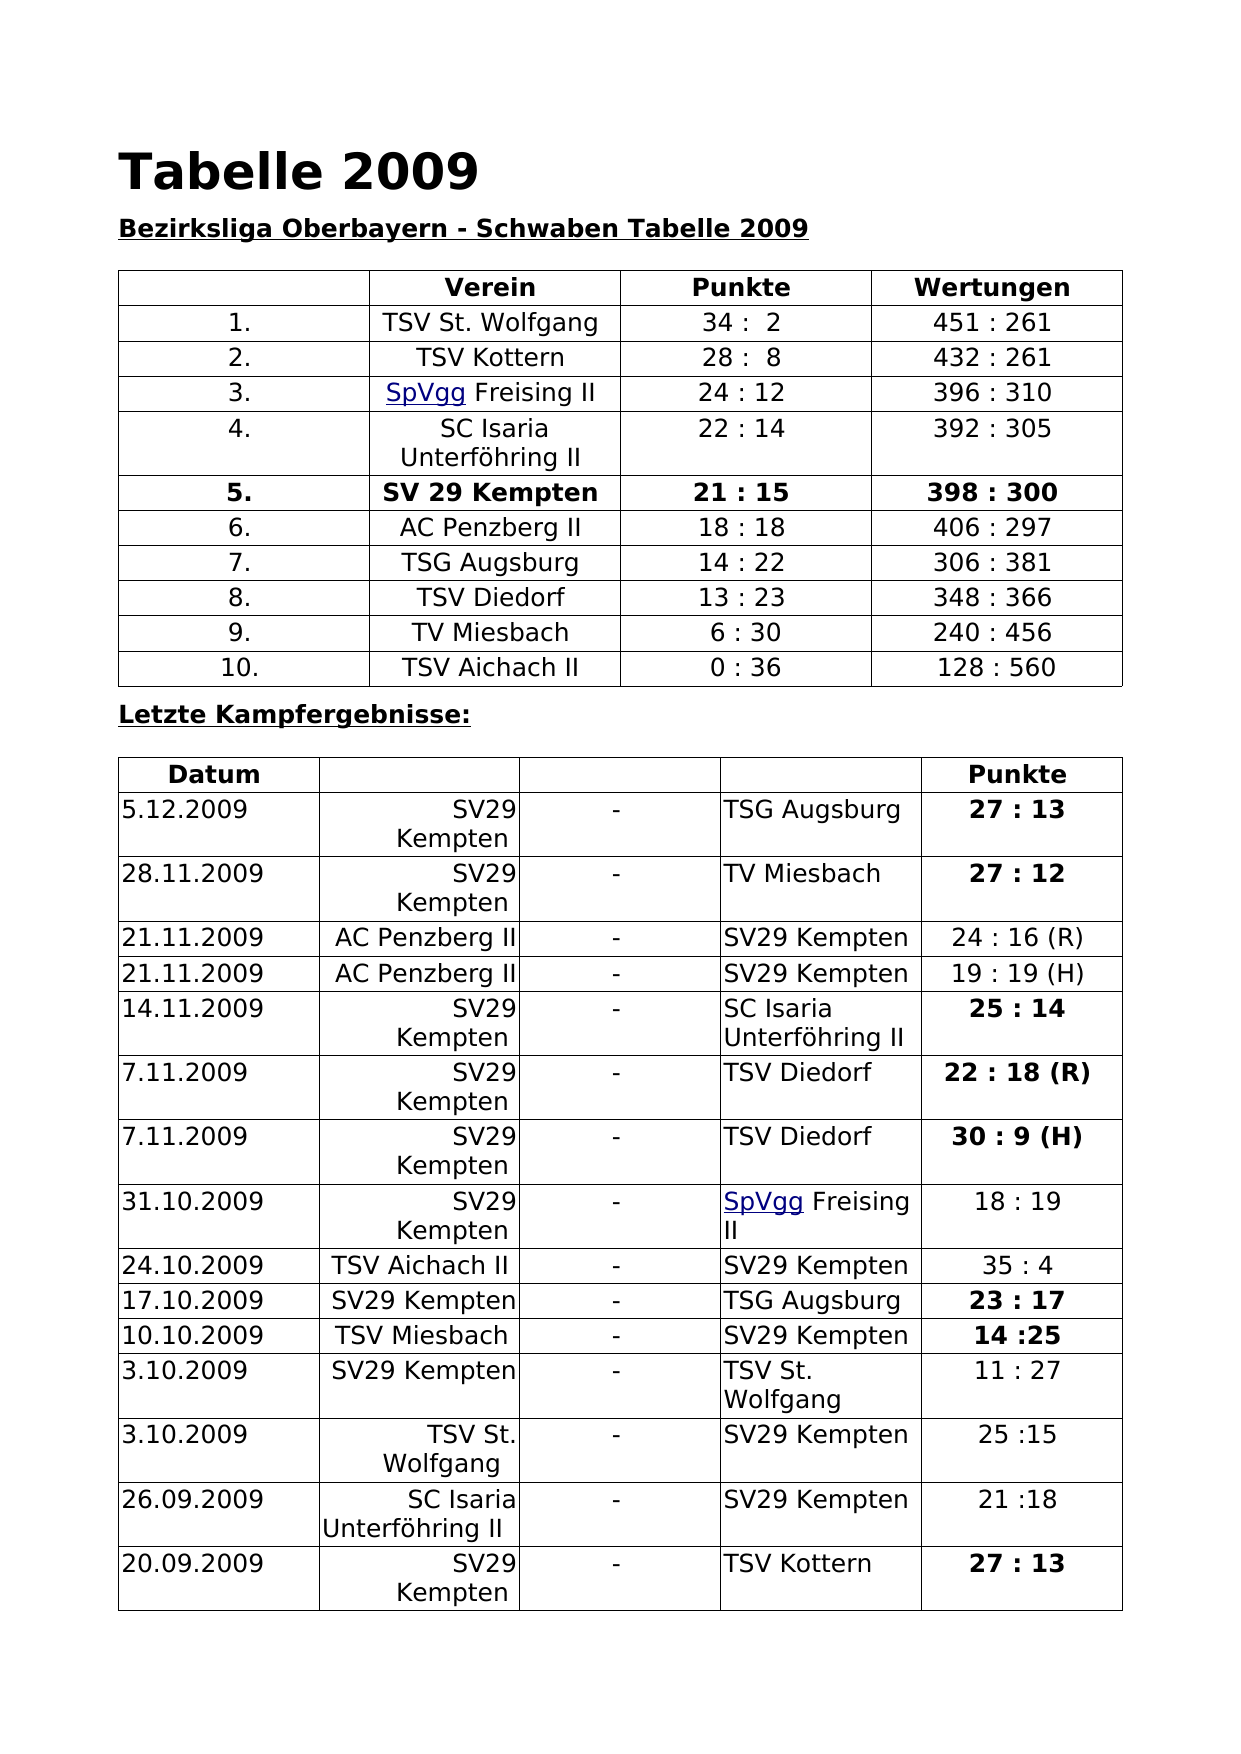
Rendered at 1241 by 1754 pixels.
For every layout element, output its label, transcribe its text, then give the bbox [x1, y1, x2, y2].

table_cell 1. [119, 306, 369, 341]
table_cell TSV St. Wolfgang [370, 306, 620, 341]
table_cell SV29 Kempten [721, 1483, 921, 1546]
table_cell SC Isaria Unterföhring II [320, 1483, 519, 1546]
table_cell 23 : 17 [922, 1284, 1122, 1318]
table_cell 5.12.2009 [119, 793, 319, 856]
table_cell 27 : 13 [922, 793, 1122, 856]
table_cell 306 : 381 [872, 546, 1122, 580]
table_cell 0 : 36 [621, 652, 871, 686]
table_cell SpVgg Freising II [721, 1185, 921, 1248]
table_cell AC Penzberg II [370, 511, 620, 545]
table_cell 398 : 300 [872, 476, 1122, 510]
table_cell 14.11.2009 [119, 992, 319, 1055]
table_header Punkte [922, 758, 1122, 792]
table_cell AC Penzberg II [320, 922, 519, 956]
table_cell 7. [119, 546, 369, 580]
table_cell 34 : 2 [621, 306, 871, 341]
table_cell 21.11.2009 [119, 922, 319, 956]
table_cell 11 : 27 [922, 1354, 1122, 1417]
table_cell 21 :18 [922, 1483, 1122, 1546]
table_cell - [520, 1249, 720, 1283]
table_header Datum [119, 758, 319, 792]
text Bezirksliga Oberbayern - Schwaben Tabelle 2009 [118, 214, 1122, 243]
table_cell 19 : 19 (H) [922, 957, 1122, 991]
table_cell - [520, 1120, 720, 1184]
table_header [520, 758, 720, 792]
table_cell SV29 Kempten [320, 793, 519, 856]
table_cell 13 : 23 [621, 581, 871, 615]
table_cell SV29 Kempten [721, 1249, 921, 1283]
table_cell 20.09.2009 [119, 1547, 319, 1610]
table_cell TSV St. Wolfgang [320, 1419, 519, 1482]
table_cell SV29 Kempten [721, 1319, 921, 1353]
table_cell 24 : 12 [621, 377, 871, 411]
table_cell 128 : 560 [872, 652, 1122, 686]
table_cell SC Isaria Unterföhring II [370, 412, 620, 475]
table_cell 30 : 9 (H) [922, 1120, 1122, 1184]
table_cell 392 : 305 [872, 412, 1122, 475]
table_cell TV Miesbach [370, 616, 620, 651]
table_cell 451 : 261 [872, 306, 1122, 341]
table_cell 3.10.2009 [119, 1354, 319, 1417]
table_cell 17.10.2009 [119, 1284, 319, 1318]
table_cell 8. [119, 581, 369, 615]
table_cell 240 : 456 [872, 616, 1122, 651]
table_cell 21 : 15 [621, 476, 871, 510]
text Letzte Kampfergebnisse: [118, 701, 1122, 730]
table_cell TSV Diedorf [721, 1120, 921, 1184]
table_cell - [520, 1483, 720, 1546]
table_header Verein [370, 271, 620, 305]
table_cell SV29 Kempten [320, 1284, 519, 1318]
table_cell 7.11.2009 [119, 1056, 319, 1119]
table_cell 35 : 4 [922, 1249, 1122, 1283]
table_header [320, 758, 519, 792]
table_cell 4. [119, 412, 369, 475]
table_cell TSG Augsburg [721, 1284, 921, 1318]
table_cell SpVgg Freising II [370, 377, 620, 411]
table_cell SV29 Kempten [721, 1419, 921, 1482]
table_cell TSV Kottern [370, 342, 620, 376]
table_cell SV29 Kempten [320, 1547, 519, 1610]
table_cell 7.11.2009 [119, 1120, 319, 1184]
table_cell TSV Diedorf [721, 1056, 921, 1119]
table_cell TSV Aichach II [320, 1249, 519, 1283]
table_header [721, 758, 921, 792]
table_cell 2. [119, 342, 369, 376]
table_cell 28.11.2009 [119, 857, 319, 921]
table_cell TSG Augsburg [370, 546, 620, 580]
table_cell - [520, 1419, 720, 1482]
table_cell - [520, 793, 720, 856]
table_cell 24.10.2009 [119, 1249, 319, 1283]
table_cell SV29 Kempten [320, 857, 519, 921]
table_cell 18 : 18 [621, 511, 871, 545]
table_cell - [520, 957, 720, 991]
table_cell 10.10.2009 [119, 1319, 319, 1353]
table_cell 22 : 14 [621, 412, 871, 475]
table_header Punkte [621, 271, 871, 305]
table_cell 3.10.2009 [119, 1419, 319, 1482]
table_cell 14 :25 [922, 1319, 1122, 1353]
table_cell 24 : 16 (R) [922, 922, 1122, 956]
table_cell SV29 Kempten [320, 1056, 519, 1119]
table_cell 21.11.2009 [119, 957, 319, 991]
subtitle Tabelle 2009 [118, 143, 1122, 201]
table_cell - [520, 1319, 720, 1353]
table_cell TSV Kottern [721, 1547, 921, 1610]
table_cell TV Miesbach [721, 857, 921, 921]
table_cell 6 : 30 [621, 616, 871, 651]
table_cell - [520, 1185, 720, 1248]
table_cell - [520, 857, 720, 921]
table_cell SC Isaria Unterföhring II [721, 992, 921, 1055]
table_cell 432 : 261 [872, 342, 1122, 376]
table_cell - [520, 1547, 720, 1610]
table_cell 31.10.2009 [119, 1185, 319, 1248]
table_cell TSV Diedorf [370, 581, 620, 615]
table_cell SV29 Kempten [320, 1354, 519, 1417]
table_cell SV29 Kempten [320, 992, 519, 1055]
table_cell SV29 Kempten [721, 922, 921, 956]
table_cell 14 : 22 [621, 546, 871, 580]
table_cell 3. [119, 377, 369, 411]
table_cell 5. [119, 476, 369, 510]
table_cell 26.09.2009 [119, 1483, 319, 1546]
table_cell 25 :15 [922, 1419, 1122, 1482]
table_cell 22 : 18 (R) [922, 1056, 1122, 1119]
table_cell SV29 Kempten [721, 957, 921, 991]
table_cell 27 : 12 [922, 857, 1122, 921]
table_cell SV29 Kempten [320, 1185, 519, 1248]
table_cell - [520, 992, 720, 1055]
table_cell AC Penzberg II [320, 957, 519, 991]
table_cell - [520, 922, 720, 956]
table_cell 18 : 19 [922, 1185, 1122, 1248]
table_cell 28 : 8 [621, 342, 871, 376]
table_cell SV29 Kempten [320, 1120, 519, 1184]
table_cell - [520, 1354, 720, 1417]
table_cell 396 : 310 [872, 377, 1122, 411]
table_cell - [520, 1056, 720, 1119]
table_cell TSG Augsburg [721, 793, 921, 856]
table_cell TSV Aichach II [370, 652, 620, 686]
table_cell SV 29 Kempten [370, 476, 620, 510]
table_cell 406 : 297 [872, 511, 1122, 545]
table_cell 348 : 366 [872, 581, 1122, 615]
table_cell - [520, 1284, 720, 1318]
table_cell 9. [119, 616, 369, 651]
table_cell 27 : 13 [922, 1547, 1122, 1610]
table_header [119, 271, 369, 305]
table_cell 6. [119, 511, 369, 545]
table_header Wertungen [872, 271, 1122, 305]
table_cell 25 : 14 [922, 992, 1122, 1055]
table_cell TSV St. Wolfgang [721, 1354, 921, 1417]
table_cell TSV Miesbach [320, 1319, 519, 1353]
table_cell 10. [119, 652, 369, 686]
